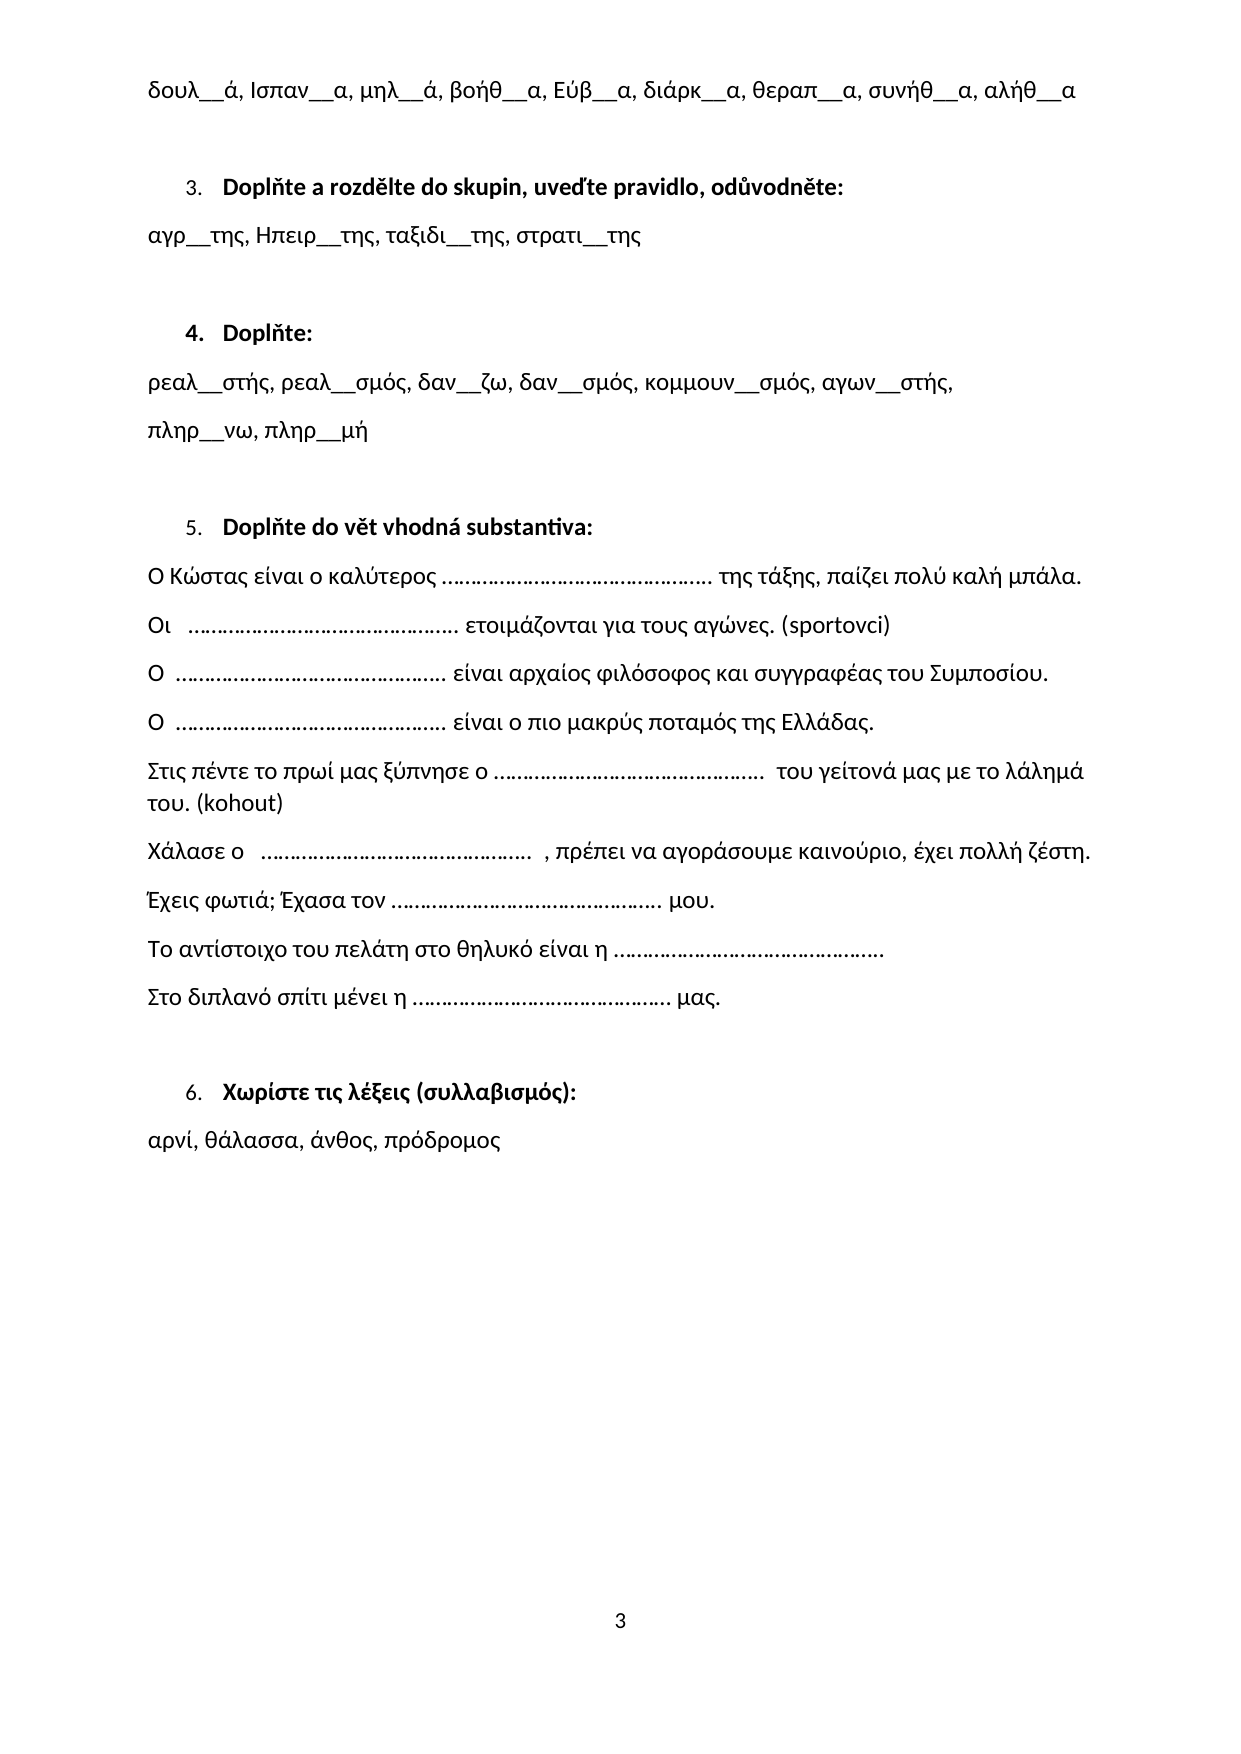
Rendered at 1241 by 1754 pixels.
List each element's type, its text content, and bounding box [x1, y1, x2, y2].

text Χάλασε ο ……………………………………….. , πρέπει να αγοράσουμε καινούριο, έχει πολλή ζέστη. [148, 835, 1093, 866]
text Ο ……………………………………….. είναι αρχαίος φιλόσοφος και συγγραφέας του Συμποσίου. [148, 657, 1093, 688]
text Το αντίστοιχο του πελάτη στο θηλυκό είναι η ……………………………………….. [148, 933, 1093, 963]
text O Kώστας είναι ο καλύτερος ……………………………………….. της τάξης, παίζει πολύ καλή μπάλα. [148, 560, 1093, 591]
list Doplňte do vět vhodná substantiva: [185, 512, 1093, 542]
text δουλ__ά, Ισπαν__α, μηλ__ά, βοήθ__α, Εύβ__α, διάρκ__α, θεραπ__α, συνήθ__α, αλήθ__α [148, 74, 1093, 104]
text Έχεις φωτιά; Έχασα τον ……………………………………….. μου. [148, 884, 1093, 914]
list Χωρίστε τις λέξεις (συλλαβισμός): [185, 1076, 1093, 1107]
text Οι ……………………………………….. ετοιμάζονται για τους αγώνες. (sportovci) [148, 609, 1093, 639]
text Ο ……………………………………….. είναι ο πιο μακρύς ποταμός της Ελλάδας. [148, 706, 1093, 737]
text αρνί, θάλασσα, άνθος, πρόδρομος [148, 1125, 1093, 1155]
list Doplňte: [185, 317, 1093, 347]
text ρεαλ__στής, ρεαλ__σμός, δαν__ζω, δαν__σμός, κομμουν__σμός, αγων__στής, [148, 366, 1093, 396]
list Doplňte a rozdělte do skupin, uveďte pravidlo, odůvodněte: [185, 171, 1093, 202]
text Στο διπλανό σπίτι μένει η ……………………………………… μας. [148, 981, 1093, 1012]
text Στις πέντε το πρωί μας ξύπνησε ο ……………………………………….. του γείτονά μας με το λάλημά του. (kohout) [148, 755, 1093, 817]
text αγρ__της, Ηπειρ__της, ταξιδι__της, στρατι__της [148, 220, 1093, 250]
text πληρ__νω, πληρ__μή [148, 414, 1093, 445]
